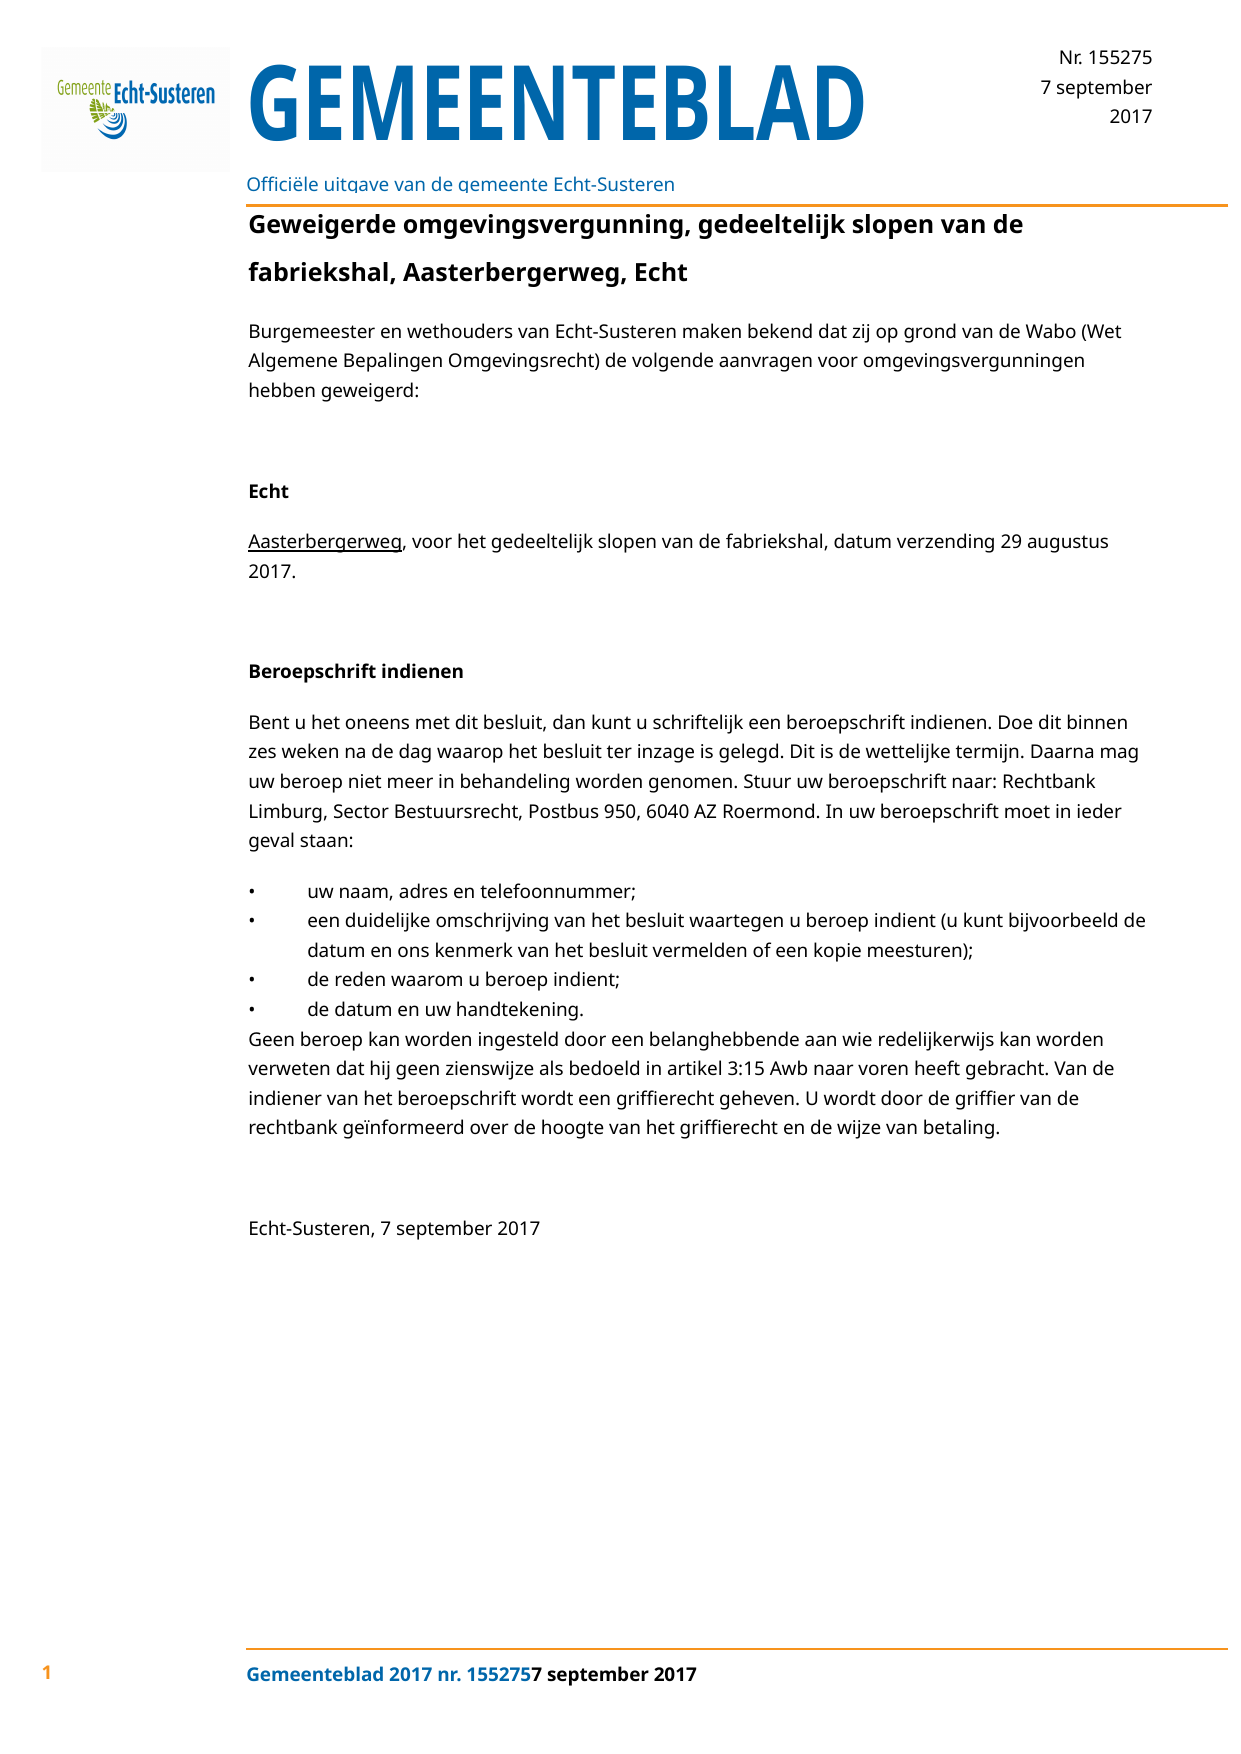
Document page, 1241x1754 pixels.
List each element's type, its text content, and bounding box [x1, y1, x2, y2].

list de datum en uw handtekening. [248, 996, 1152, 1022]
text Echt-Susteren, 7 september 2017 [248, 1215, 1152, 1241]
text Geweigerde omgevingsvergunning, gedeeltelijk slopen van de fabriekshal, Aasterbergerweg, Echt [248, 207, 1152, 288]
text Bent u het oneens met dit besluit, dan kunt u schriftelijk een beroepschrift indienen. Doe dit binnen zes weken na de dag waarop het besluit ter inzage is gelegd. Dit is de wettelijke termijn. Daarna mag uw beroep niet meer in behandeling worden genomen. Stuur uw beroepschrift naar: Rechtbank Limburg, Sector Bestuursrecht, Postbus 950, 6040 AZ Roermond. In uw beroepschrift moet in ieder geval staan: [248, 709, 1152, 853]
text Echt [248, 478, 1152, 504]
text Aasterbergerweg, voor het gedeeltelijk slopen van de fabriekshal, datum verzending 29 augustus 2017. [248, 528, 1152, 584]
list de reden waarom u beroep indient; [248, 967, 1152, 992]
text Geen beroep kan worden ingesteld door een belanghebbende aan wie redelijkerwijs kan worden verweten dat hij geen zienswijze als bedoeld in artikel 3:15 Awb naar voren heeft gebracht. Van de indiener van het beroepschrift wordt een griffierecht geheven. U wordt door de griffier van de rechtbank geïnformeerd over de hoogte van het griffierecht en de wijze van betaling. [248, 1026, 1152, 1140]
picture [41, 47, 231, 172]
text Burgemeester en wethouders van Echt-Susteren maken bekend dat zij op grond van de Wabo (Wet Algemene Bepalingen Omgevingsrecht) de volgende aanvragen voor omgevingsvergunningen hebben geweigerd: [248, 318, 1152, 403]
list uw naam, adres en telefoonnummer; [248, 878, 1152, 904]
text Beroepschrift indienen [248, 659, 1152, 684]
list een duidelijke omschrijving van het besluit waartegen u beroep indient (u kunt bijvoorbeeld de datum en ons kenmerk van het besluit vermelden of een kopie meesturen); [248, 907, 1152, 963]
